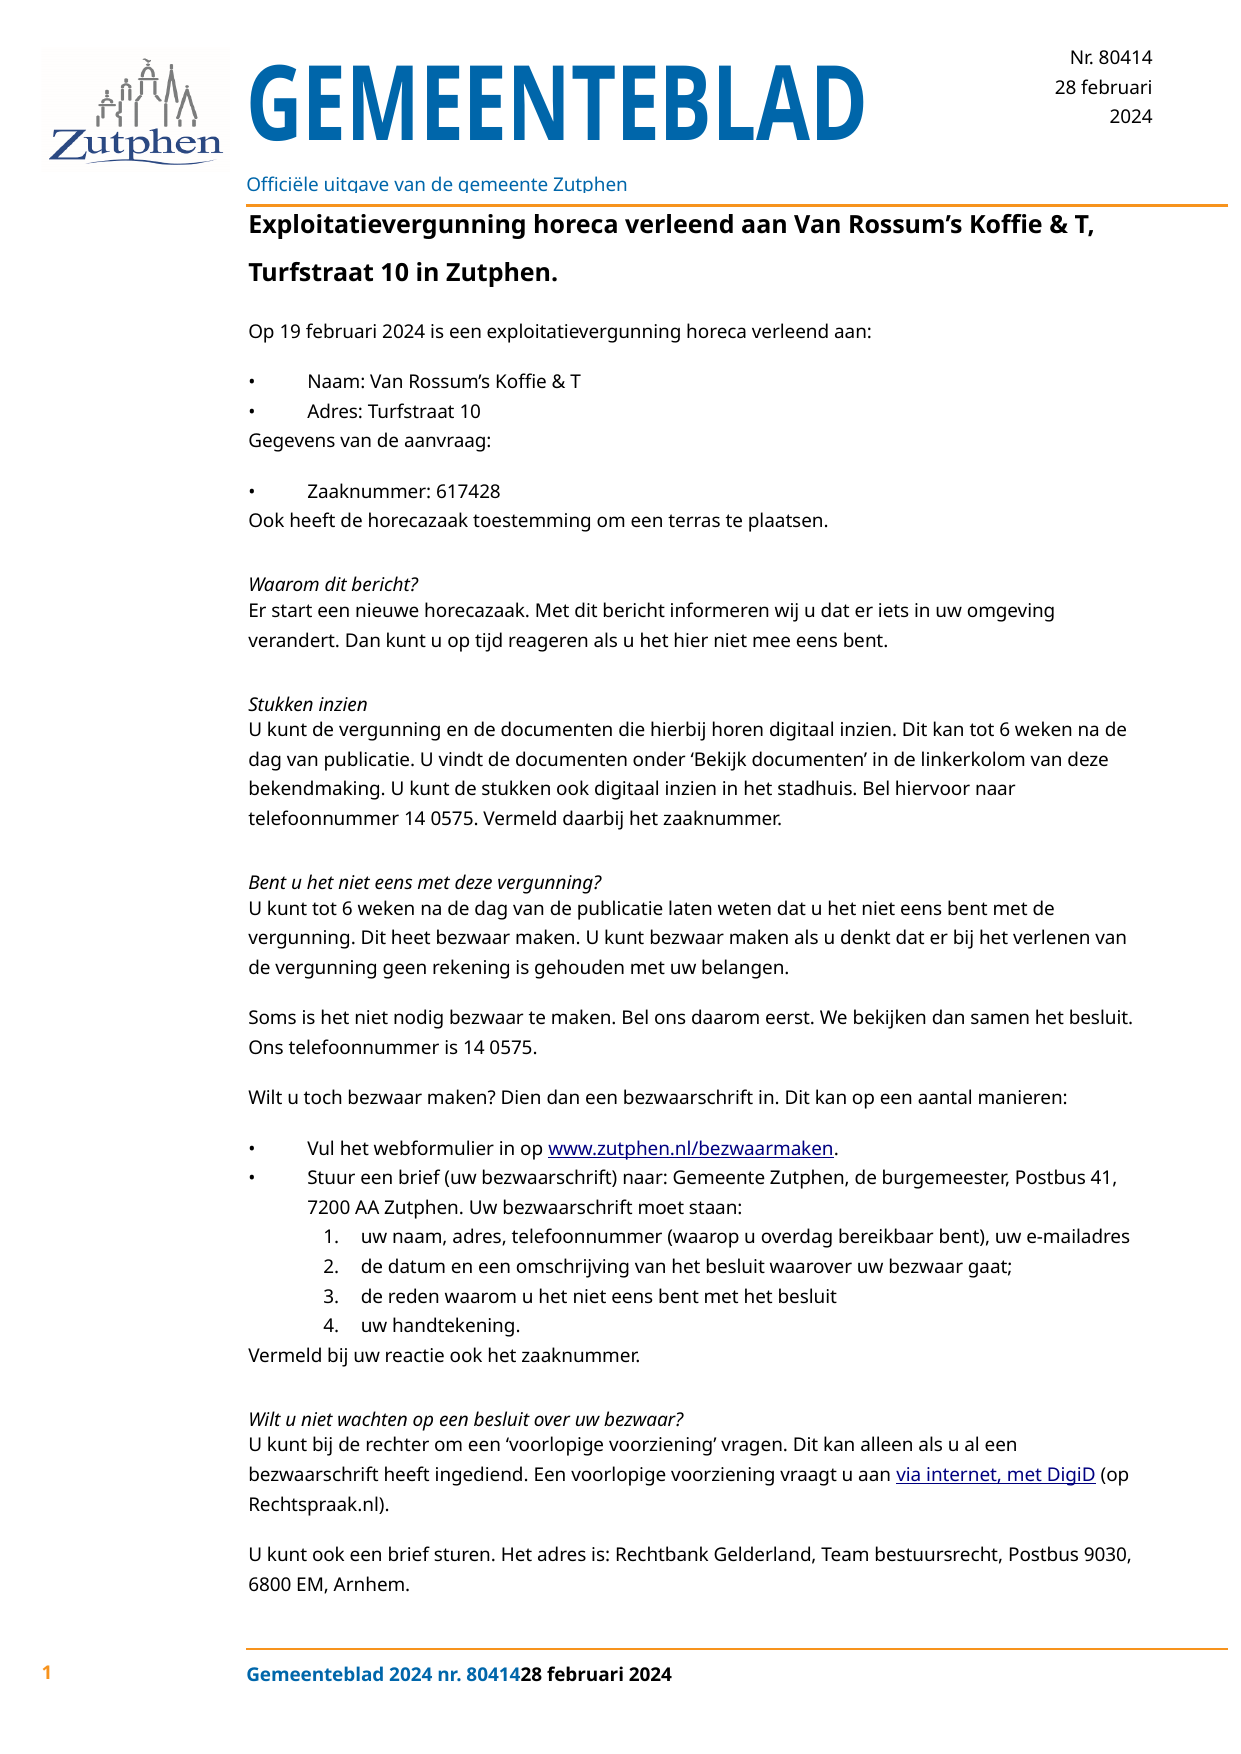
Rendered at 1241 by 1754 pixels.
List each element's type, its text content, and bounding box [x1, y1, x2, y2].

text U kunt tot 6 weken na de dag van de publicatie laten weten dat u het niet eens bent met de vergunning. Dit heet bezwaar maken. U kunt bezwaar maken als u denkt dat er bij het verlenen van de vergunning geen rekening is gehouden met uw belangen. [248, 895, 1152, 980]
text Waarom dit bericht? [248, 571, 1152, 597]
text Gegevens van de aanvraag: [248, 427, 1152, 453]
text Wilt u niet wachten op een besluit over uw bezwaar? [248, 1406, 1152, 1432]
list Stuur een brief (uw bezwaarschrift) naar: Gemeente Zutphen, de burgemeester, Postbus 41, 7200 AA Zutphen. Uw bezwaarschrift moet staan: [248, 1164, 1152, 1220]
list Naam: Van Rossum’s Koffie & T [248, 368, 1152, 394]
text Er start een nieuwe horecazaak. Met dit bericht informeren wij u dat er iets in uw omgeving verandert. Dan kunt u op tijd reageren als u het hier niet mee eens bent. [248, 597, 1152, 652]
text Bent u het niet eens met deze vergunning? [248, 869, 1152, 895]
text Wilt u toch bezwaar maken? Dien dan een bezwaarschrift in. Dit kan op een aantal manieren: [248, 1084, 1152, 1110]
list Adres: Turfstraat 10 [248, 398, 1152, 424]
list de reden waarom u het niet eens bent met het besluit [323, 1283, 1152, 1308]
text Vermeld bij uw reactie ook het zaaknummer. [248, 1342, 1152, 1368]
text Exploitatievergunning horeca verleend aan Van Rossum’s Koffie & T, Turfstraat 10 in Zutphen. [248, 207, 1152, 288]
text Ook heeft de horecazaak toestemming om een terras te plaatsen. [248, 507, 1152, 533]
list uw handtekening. [323, 1312, 1152, 1338]
list uw naam, adres, telefoonnummer (waarop u overdag bereikbaar bent), uw e-mailadres [323, 1224, 1152, 1249]
text Stukken inzien [248, 691, 1152, 716]
text U kunt bij de rechter om een ‘voorlopige voorziening’ vragen. Dit kan alleen als u al een bezwaarschrift heeft ingediend. Een voorlopige voorziening vraagt u aan via internet, met DigiD (op Rechtspraak.nl). [248, 1432, 1152, 1517]
list Zaaknummer: 617428 [248, 478, 1152, 504]
text U kunt ook een brief sturen. Het adres is: Rechtbank Gelderland, Team bestuursrecht, Postbus 9030, 6800 EM, Arnhem. [248, 1541, 1152, 1597]
list de datum en een omschrijving van het besluit waarover uw bezwaar gaat; [323, 1253, 1152, 1279]
text Op 19 februari 2024 is een exploitatievergunning horeca verleend aan: [248, 318, 1152, 344]
list Vul het webformulier in op www.zutphen.nl/bezwaarmaken. [248, 1135, 1152, 1161]
text Soms is het niet nodig bezwaar te maken. Bel ons daarom eerst. We bekijken dan samen het besluit. Ons telefoonnummer is 14 0575. [248, 1004, 1152, 1060]
text U kunt de vergunning en de documenten die hierbij horen digitaal inzien. Dit kan tot 6 weken na de dag van publicatie. U vindt de documenten onder ‘Bekijk documenten’ in de linkerkolom van deze bekendmaking. U kunt de stukken ook digitaal inzien in het stadhuis. Bel hiervoor naar telefoonnummer 14 0575. Vermeld daarbij het zaaknummer. [248, 716, 1152, 831]
picture [41, 47, 231, 172]
